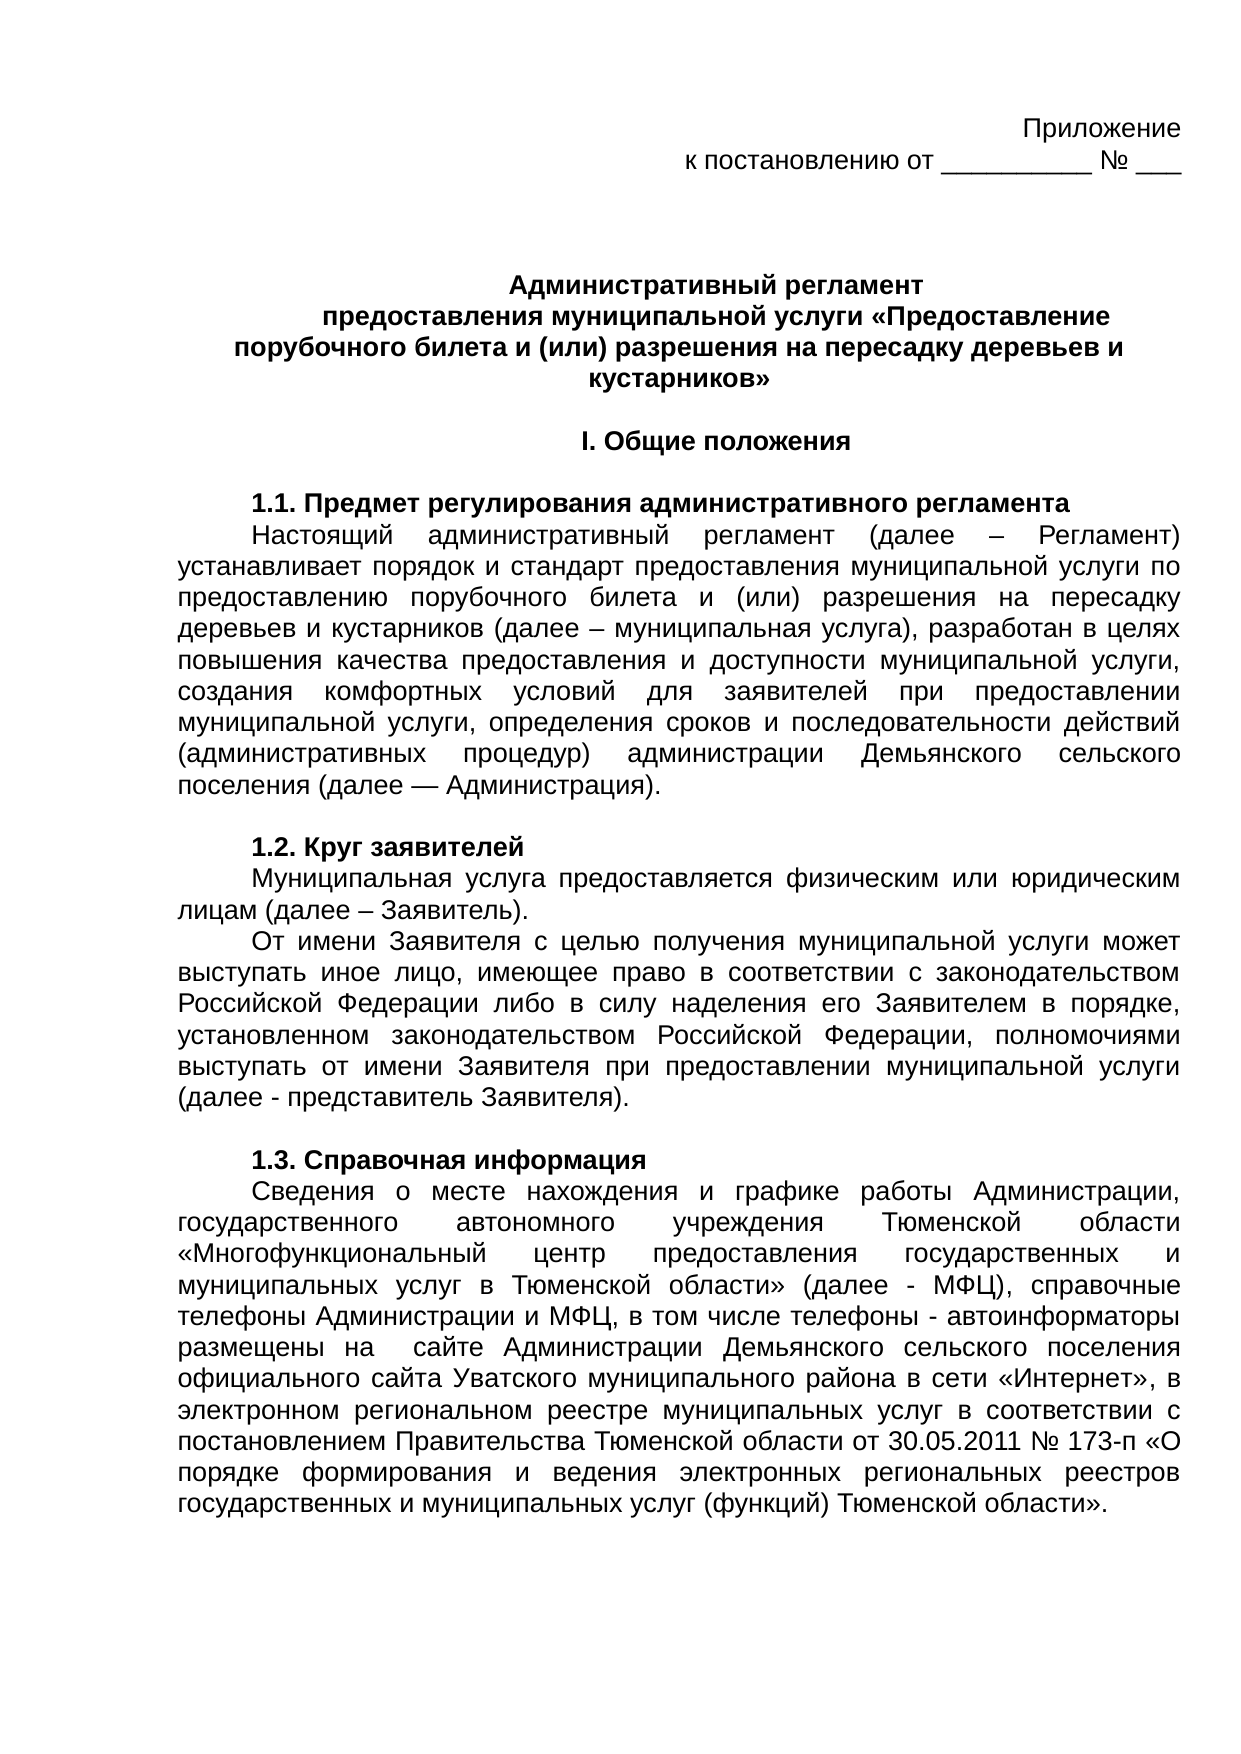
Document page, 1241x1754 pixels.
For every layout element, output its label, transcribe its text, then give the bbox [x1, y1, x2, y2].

text предоставления муниципальной услуги «Предоставление порубочного билета и (или) разрешения на пересадку деревьев и кустарников» [177, 300, 1181, 394]
text 1.1. Предмет регулирования административного регламента [177, 487, 1181, 519]
text От имени Заявителя с целью получения муниципальной услуги может выступать иное лицо, имеющее право в соответствии с законодательством Российской Федерации либо в силу наделения его Заявителем в порядке, установленном законодательством Российской Федерации, полномочиями выступать от имени Заявителя при предоставлении муниципальной услуги (далее - представитель Заявителя). [177, 925, 1181, 1112]
text 1.2. Круг заявителей [177, 831, 1181, 862]
text I. Общие положения [177, 425, 1181, 456]
text 1.3. Справочная информация [177, 1144, 1181, 1175]
text Административный регламент [177, 269, 1181, 300]
text к постановлению от __________ № ___ [177, 144, 1181, 175]
text Настоящий административный регламент (далее – Регламент) устанавливает порядок и стандарт предоставления муниципальной услуги по предоставлению порубочного билета и (или) разрешения на пересадку деревьев и кустарников (далее – муниципальная услуга), разработан в целях повышения качества предоставления и доступности муниципальной услуги, создания комфортных условий для заявителей при предоставлении муниципальной услуги, определения сроков и последовательности действий (административных процедур) администрации Демьянского сельского поселения (далее — Администрация). [177, 519, 1181, 800]
text Сведения о месте нахождения и графике работы Администрации, государственного автономного учреждения Тюменской области «Многофункциональный центр предоставления государственных и муниципальных услуг в Тюменской области» (далее - МФЦ), справочные телефоны Администрации и МФЦ, в том числе телефоны - автоинформаторы размещены на сайте Администрации Демьянского сельского поселения официального сайта Уватского муниципального района в сети «Интернет», в электронном региональном реестре муниципальных услуг в соответствии с постановлением Правительства Тюменской области от 30.05.2011 № 173-п «О порядке формирования и ведения электронных региональных реестров государственных и муниципальных услуг (функций) Тюменской области». [177, 1175, 1181, 1519]
text Приложение [177, 112, 1181, 144]
text Муниципальная услуга предоставляется физическим или юридическим лицам (далее – Заявитель). [177, 862, 1181, 925]
